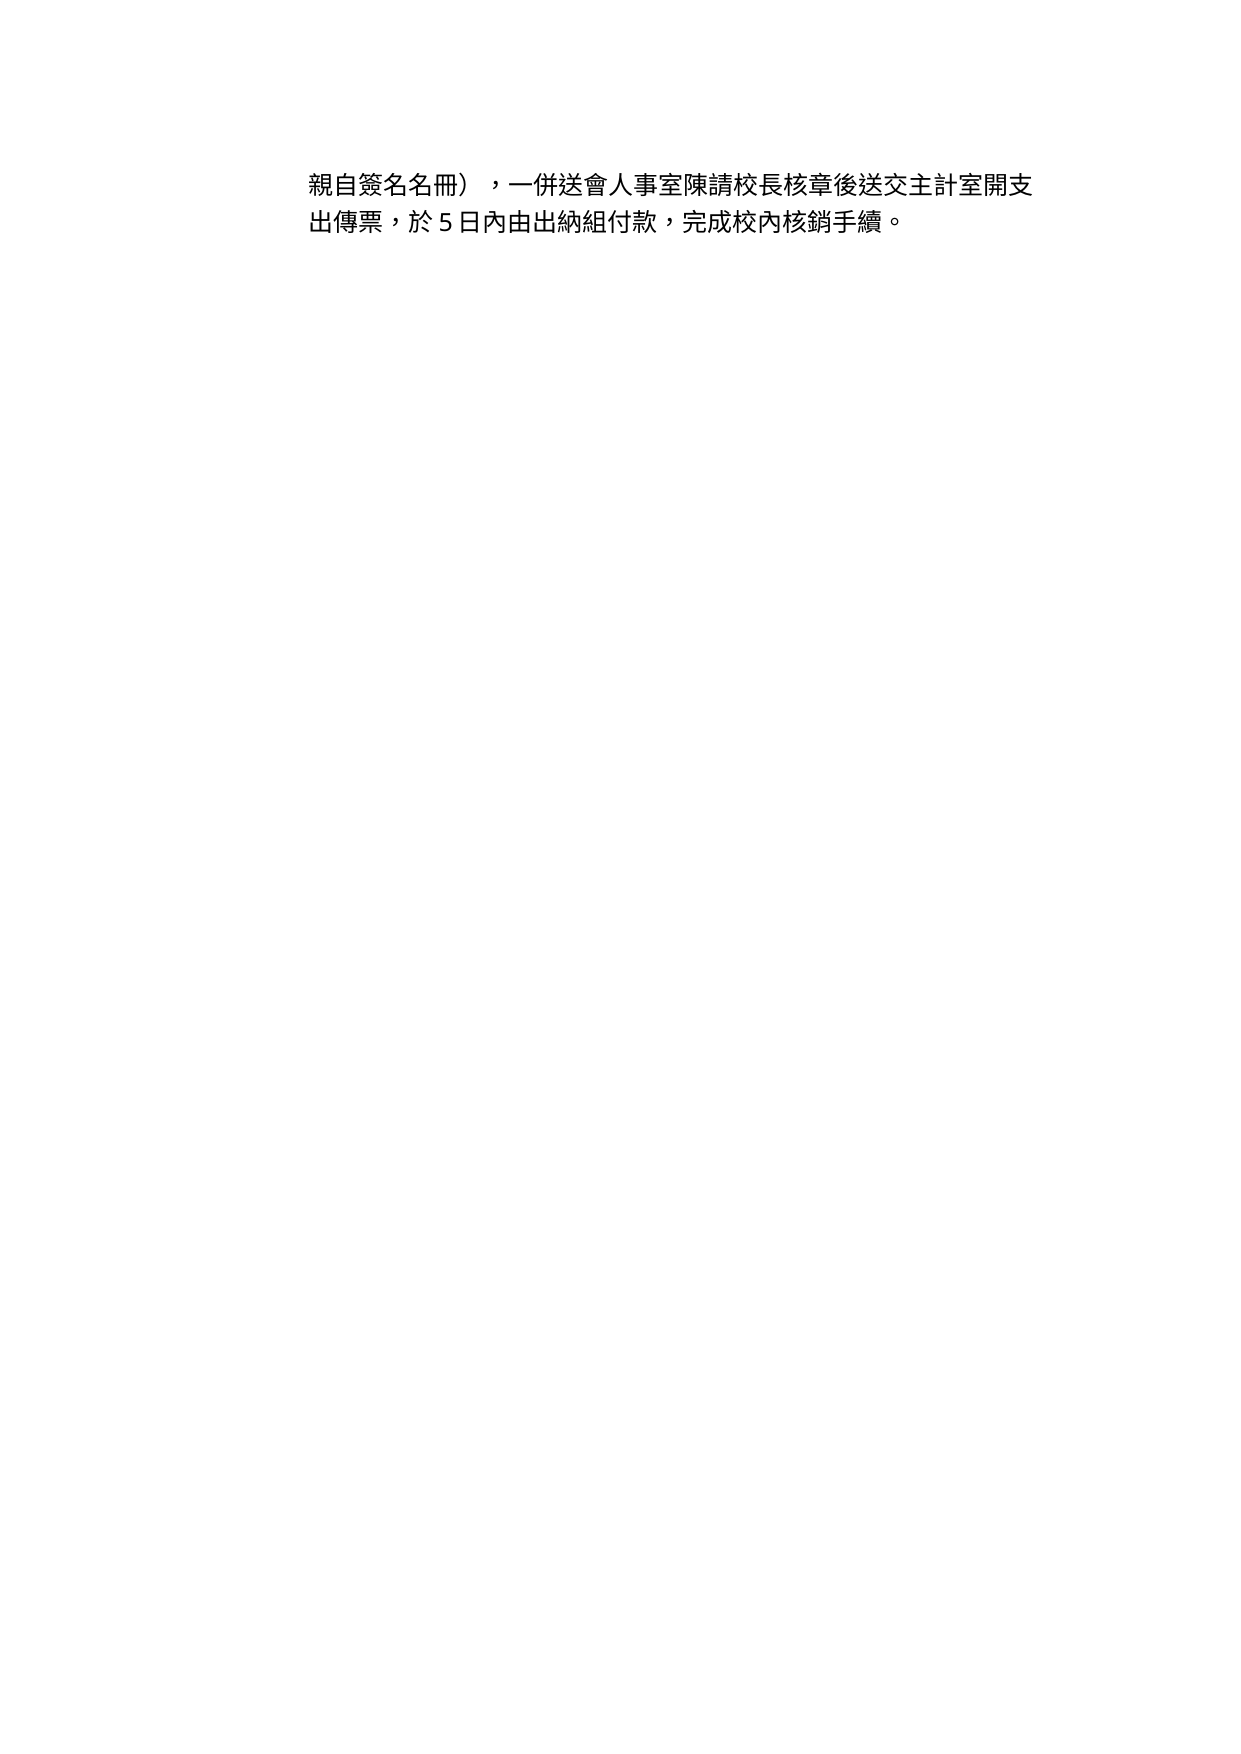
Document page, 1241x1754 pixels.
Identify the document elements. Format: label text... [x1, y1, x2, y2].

text 親自簽名名冊），一併送會人事室陳請校長核章後送交主計室開支出傳票，於5日內由出納組付款，完成校內核銷手續。 [237, 164, 1053, 239]
